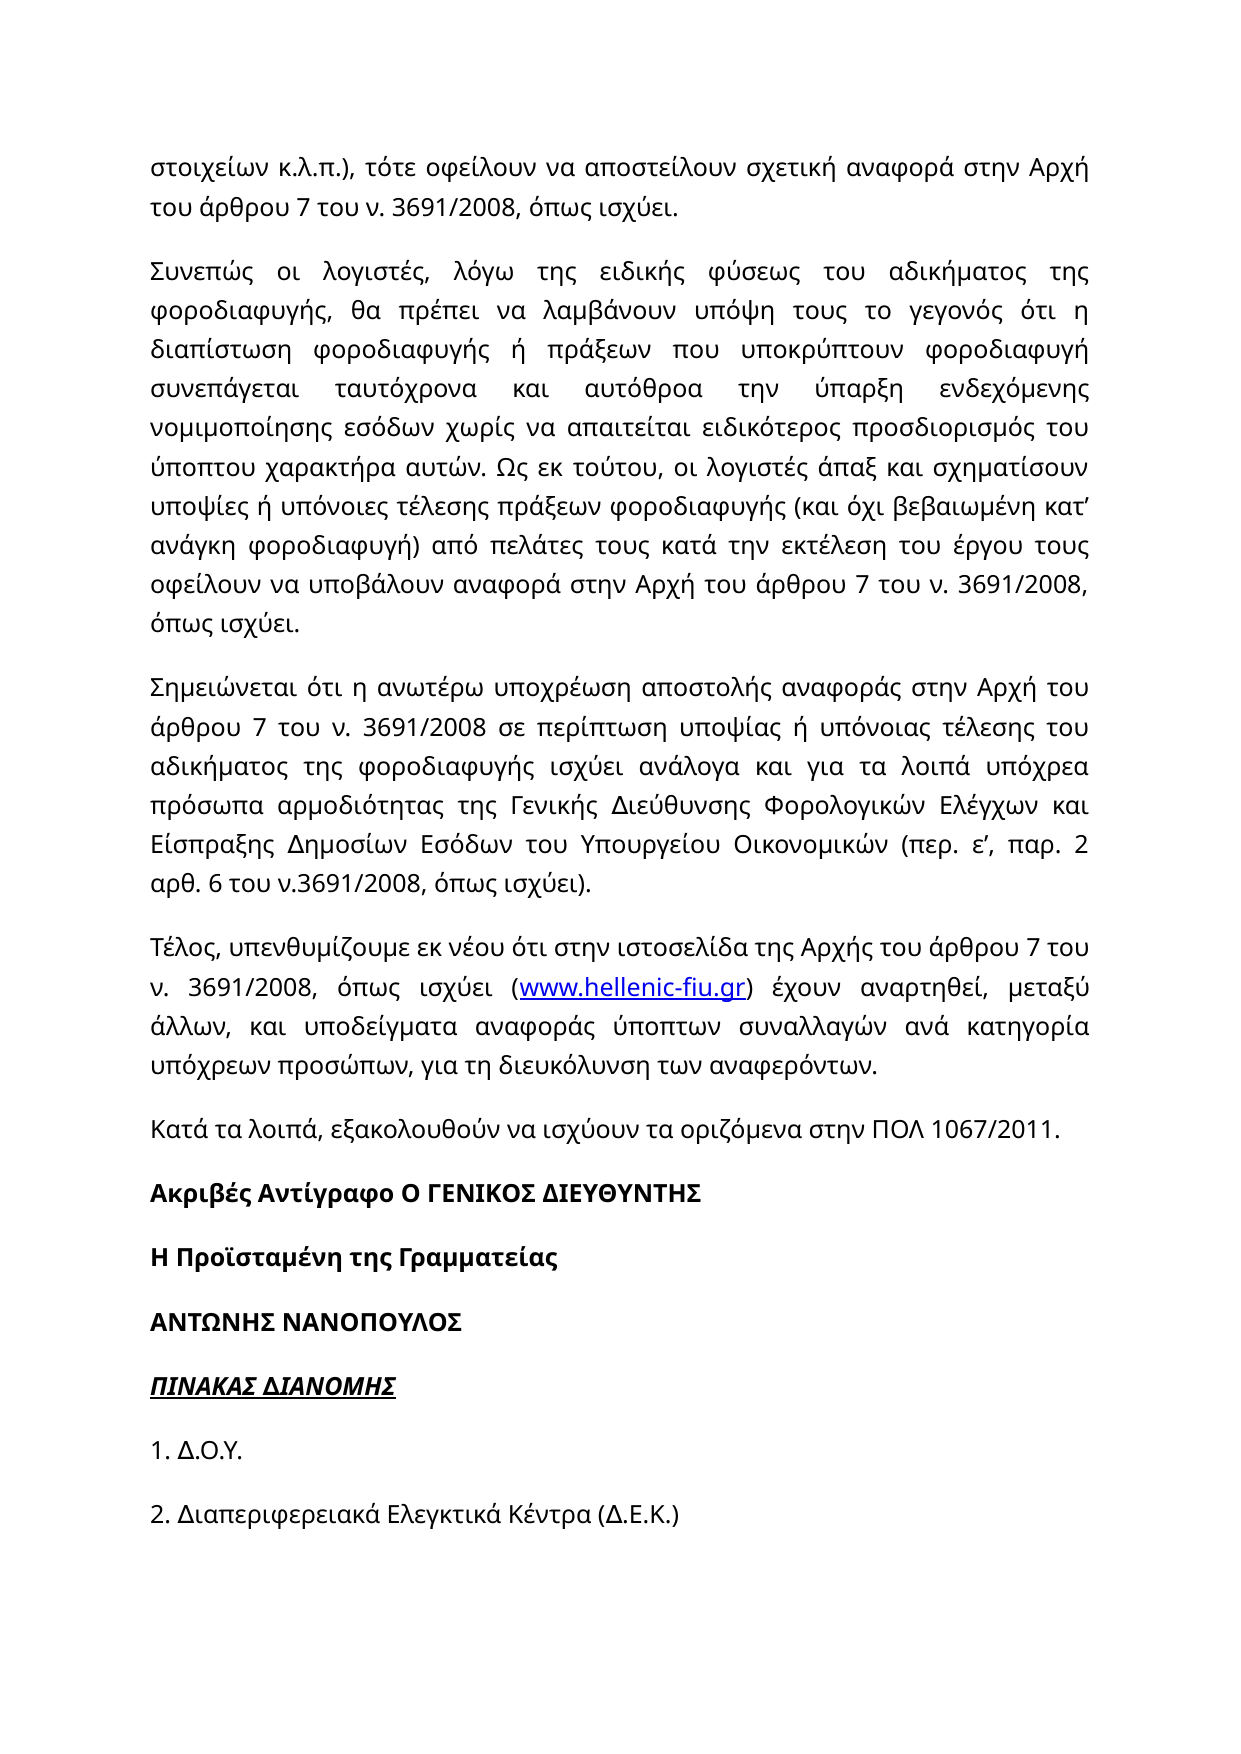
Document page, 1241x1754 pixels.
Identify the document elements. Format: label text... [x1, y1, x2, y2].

text Συνεπώς οι λογιστές, λόγω της ειδικής φύσεως του αδικήµατος της φοροδιαφυγής, θα πρέπει να λαµβάνουν υπόψη τους το γεγονός ότι η διαπίστωση φοροδιαφυγής ή πράξεων που υποκρύπτουν φοροδιαφυγή συνεπάγεται ταυτόχρονα και αυτόθροα την ύπαρξη ενδεχόµενης νοµιµοποίησης εσόδων χωρίς να απαιτείται ειδικότερος προσδιορισµός του ύποπτου χαρακτήρα αυτών. Ως εκ τούτου, οι λογιστές άπαξ και σχηµατίσουν υποψίες ή υπόνοιες τέλεσης πράξεων φοροδιαφυγής (και όχι βεβαιωµένη κατ’ ανάγκη φοροδιαφυγή) από πελάτες τους κατά την εκτέλεση του έργου τους οφείλουν να υποβάλουν αναφορά στην Αρχή του άρθρου 7 του ν. 3691/2008, όπως ισχύει. [150, 253, 1090, 640]
text Σηµειώνεται ότι η ανωτέρω υποχρέωση αποστολής αναφοράς στην Αρχή του άρθρου 7 του ν. 3691/2008 σε περίπτωση υποψίας ή υπόνοιας τέλεσης του αδικήµατος της φοροδιαφυγής ισχύει ανάλογα και για τα λοιπά υπόχρεα πρόσωπα αρµοδιότητας της Γενικής ∆ιεύθυνσης Φορολογικών Ελέγχων και Είσπραξης ∆ηµοσίων Εσόδων του Υπουργείου Οικονοµικών (περ. ε’, παρ. 2 αρθ. 6 του ν.3691/2008, όπως ισχύει). [150, 670, 1090, 900]
text 1. ∆.Ο.Υ. [150, 1432, 1090, 1467]
text στοιχείων κ.λ.π.), τότε οφείλουν να αποστείλουν σχετική αναφορά στην Αρχή του άρθρου 7 του ν. 3691/2008, όπως ισχύει. [150, 150, 1090, 223]
text Η Προϊσταµένη της Γραµµατείας [150, 1240, 1090, 1274]
text Τέλος, υπενθυµίζουµε εκ νέου ότι στην ιστοσελίδα της Αρχής του άρθρου 7 του ν. 3691/2008, όπως ισχύει (www.hellenic-fiu.gr) έχουν αναρτηθεί, µεταξύ άλλων, και υποδείγµατα αναφοράς ύποπτων συναλλαγών ανά κατηγορία υπόχρεων προσώπων, για τη διευκόλυνση των αναφερόντων. [150, 930, 1090, 1082]
text Ακριβές Αντίγραφο Ο ΓΕΝΙΚΟΣ ΔΙΕΥΘΥΝΤΗΣ [150, 1176, 1090, 1210]
text 2. ∆ιαπεριφερειακά Ελεγκτικά Κέντρα (∆.Ε.Κ.) [150, 1497, 1090, 1531]
text ΑΝΤΩΝΗΣ ΝΑΝΟΠΟΥΛΟΣ [150, 1304, 1090, 1338]
text Κατά τα λοιπά, εξακολουθούν να ισχύουν τα οριζόµενα στην ΠΟΛ 1067/2011. [150, 1112, 1090, 1146]
text ΠΙΝΑΚΑΣ ∆ΙΑΝΟΜΗΣ [150, 1368, 1090, 1402]
